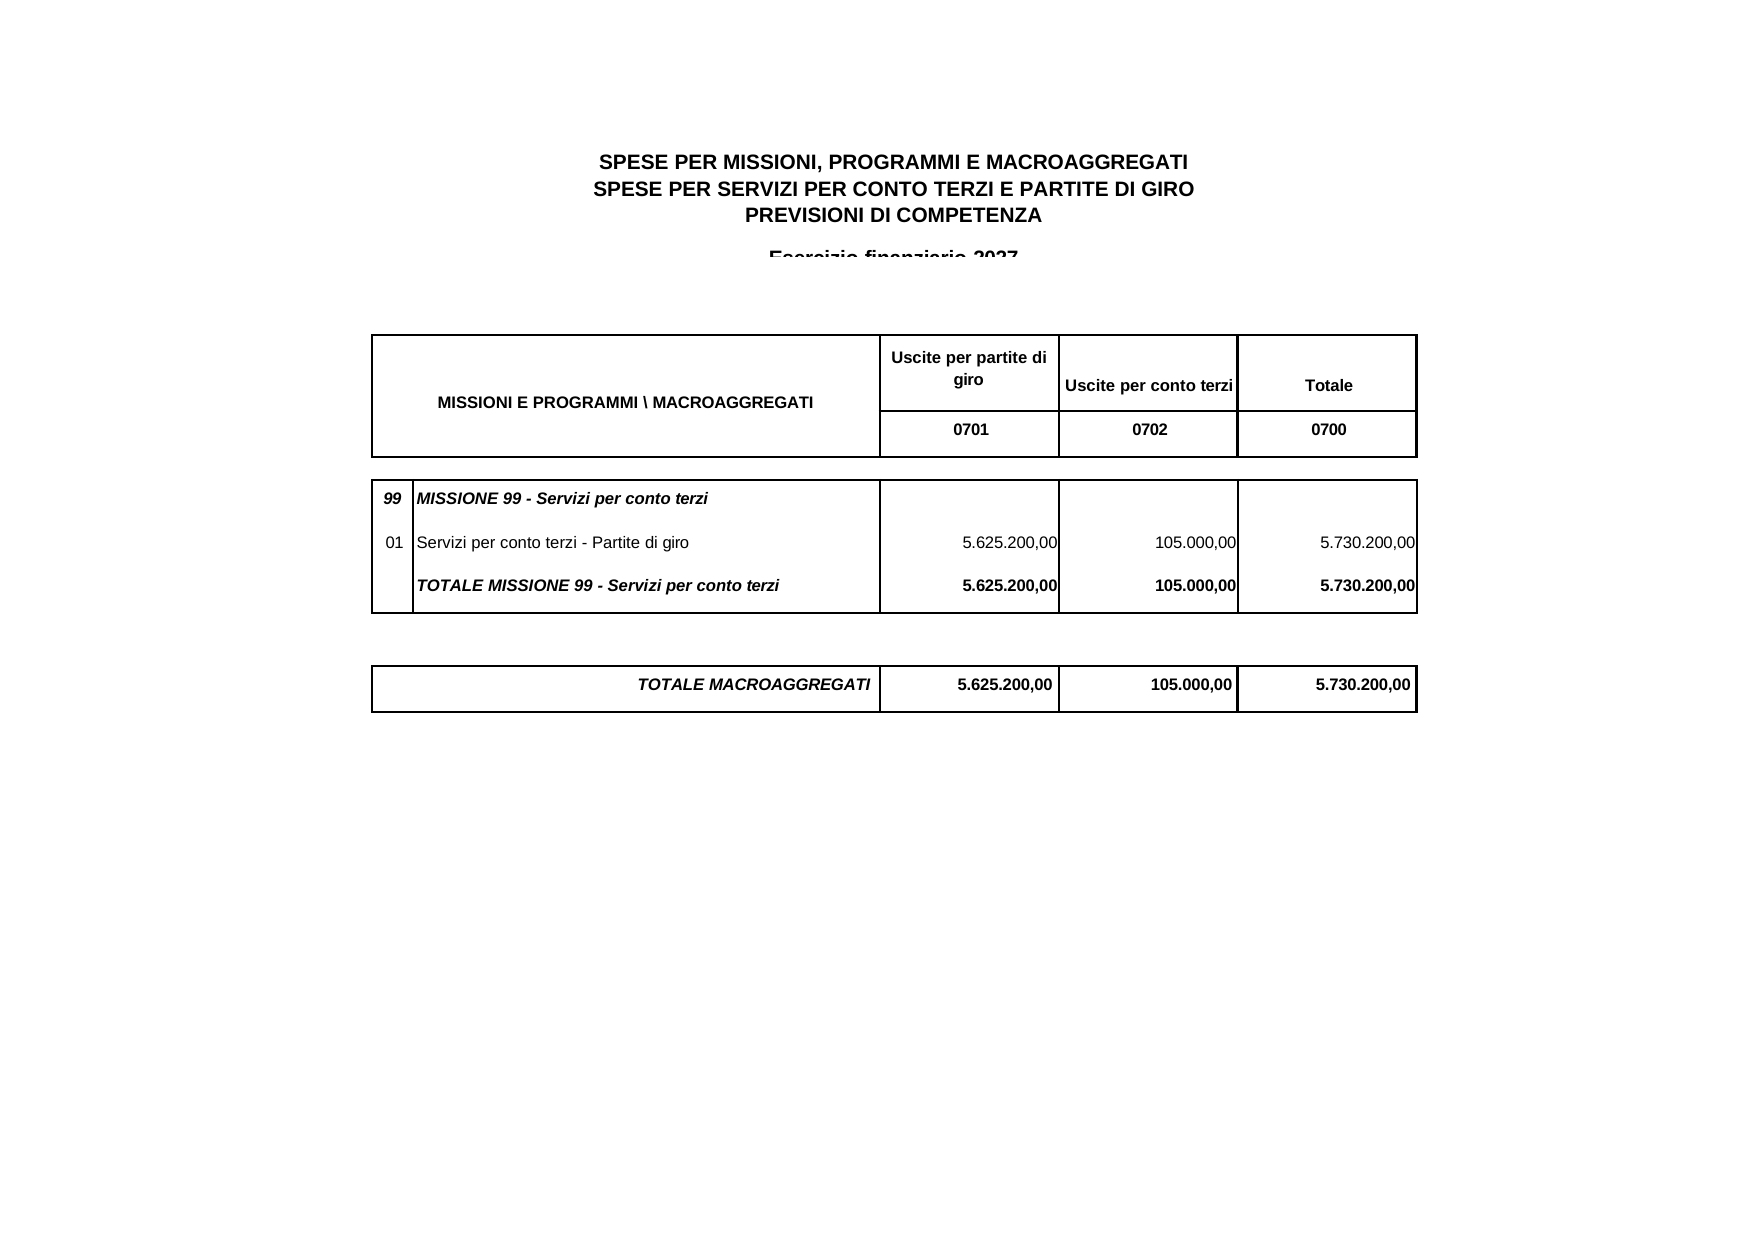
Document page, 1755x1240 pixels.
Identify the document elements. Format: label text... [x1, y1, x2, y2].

table_cell 105.000,00 [1060, 569, 1237, 612]
table_cell 5.730.200,00 [1239, 525, 1416, 568]
table_cell 01 [373, 525, 412, 568]
table_cell 0701 [881, 412, 1058, 456]
table_header Totale [1239, 336, 1415, 410]
table_cell [373, 569, 412, 612]
table_header Uscite per conto terzi [1060, 336, 1236, 410]
table_header TOTALE MACROAGGREGATI [373, 667, 879, 711]
table_header [881, 481, 1058, 525]
table_cell 0702 [1060, 412, 1236, 456]
table_header [1060, 481, 1237, 525]
table_header 5.730.200,00 [1239, 667, 1415, 711]
table_cell Servizi per conto terzi - Partite di giro [414, 525, 879, 568]
table_header Uscite per partite di giro [881, 336, 1058, 410]
table_cell TOTALE MISSIONE 99 - Servizi per conto terzi [414, 569, 879, 612]
table_cell 5.625.200,00 [881, 525, 1058, 568]
table_cell 5.625.200,00 [881, 569, 1058, 612]
table_cell 105.000,00 [1060, 525, 1237, 568]
table_header MISSIONE 99 - Servizi per conto terzi [414, 481, 879, 525]
table_cell 0700 [1239, 412, 1415, 456]
table_header 5.625.200,00 [881, 667, 1058, 711]
table_header 99 [373, 481, 412, 525]
table_cell 5.730.200,00 [1239, 569, 1416, 612]
table_header [1239, 481, 1416, 525]
table_header 105.000,00 [1060, 667, 1236, 711]
table_header MISSIONI E PROGRAMMI \ MACROAGGREGATI [373, 336, 879, 456]
